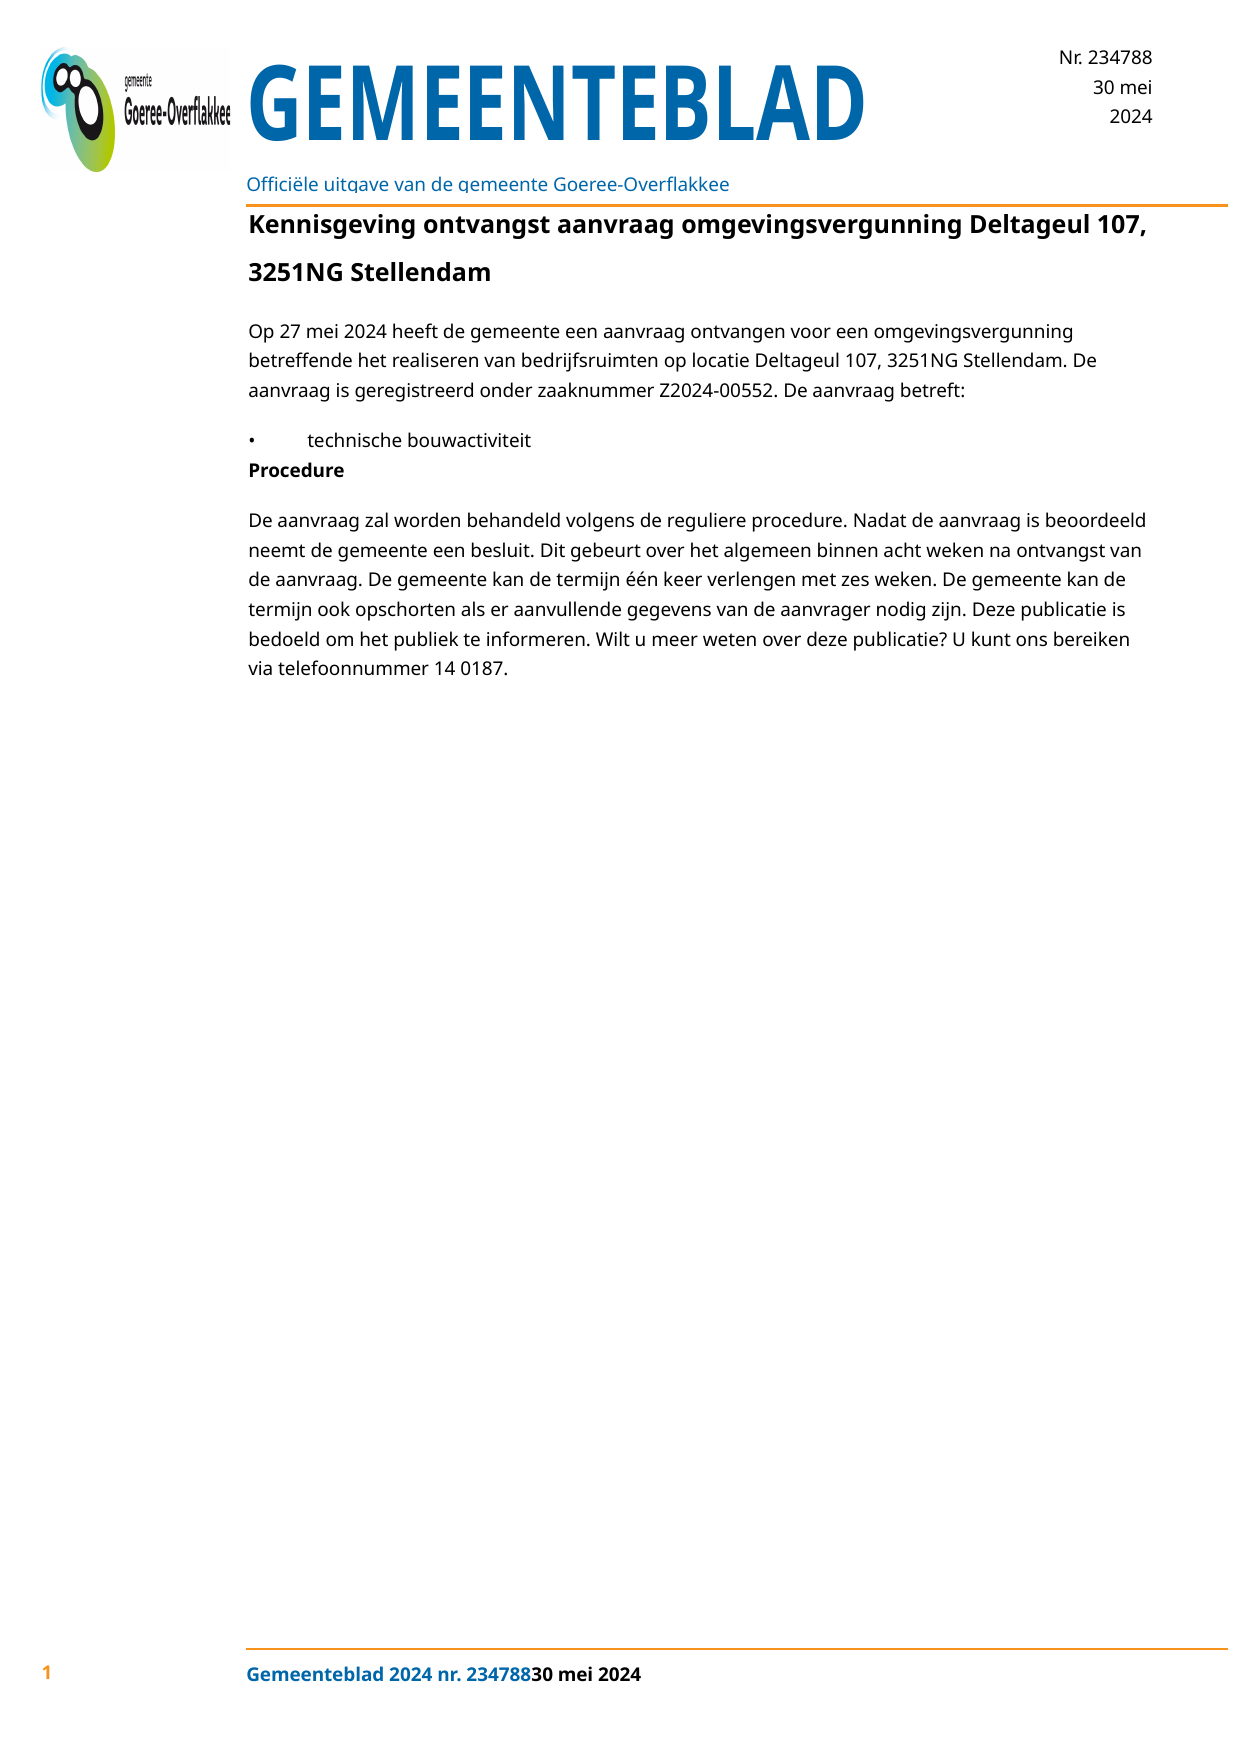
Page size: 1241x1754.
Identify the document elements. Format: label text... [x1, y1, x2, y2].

text Kennisgeving ontvangst aanvraag omgevingsvergunning Deltageul 107, 3251NG Stellendam [248, 207, 1152, 288]
picture [41, 47, 231, 172]
text Procedure [248, 457, 1152, 483]
text De aanvraag zal worden behandeld volgens de reguliere procedure. Nadat de aanvraag is beoordeeld neemt de gemeente een besluit. Dit gebeurt over het algemeen binnen acht weken na ontvangst van de aanvraag. De gemeente kan de termijn één keer verlengen met zes weken. De gemeente kan de termijn ook opschorten als er aanvullende gegevens van de aanvrager nodig zijn. Deze publicatie is bedoeld om het publiek te informeren. Wilt u meer weten over deze publicatie? U kunt ons bereiken via telefoonnummer 14 0187. [248, 507, 1152, 681]
text Op 27 mei 2024 heeft de gemeente een aanvraag ontvangen voor een omgevingsvergunning betreffende het realiseren van bedrijfsruimten op locatie Deltageul 107, 3251NG Stellendam. De aanvraag is geregistreerd onder zaaknummer Z2024-00552. De aanvraag betreft: [248, 318, 1152, 403]
list technische bouwactiviteit [248, 427, 1152, 453]
